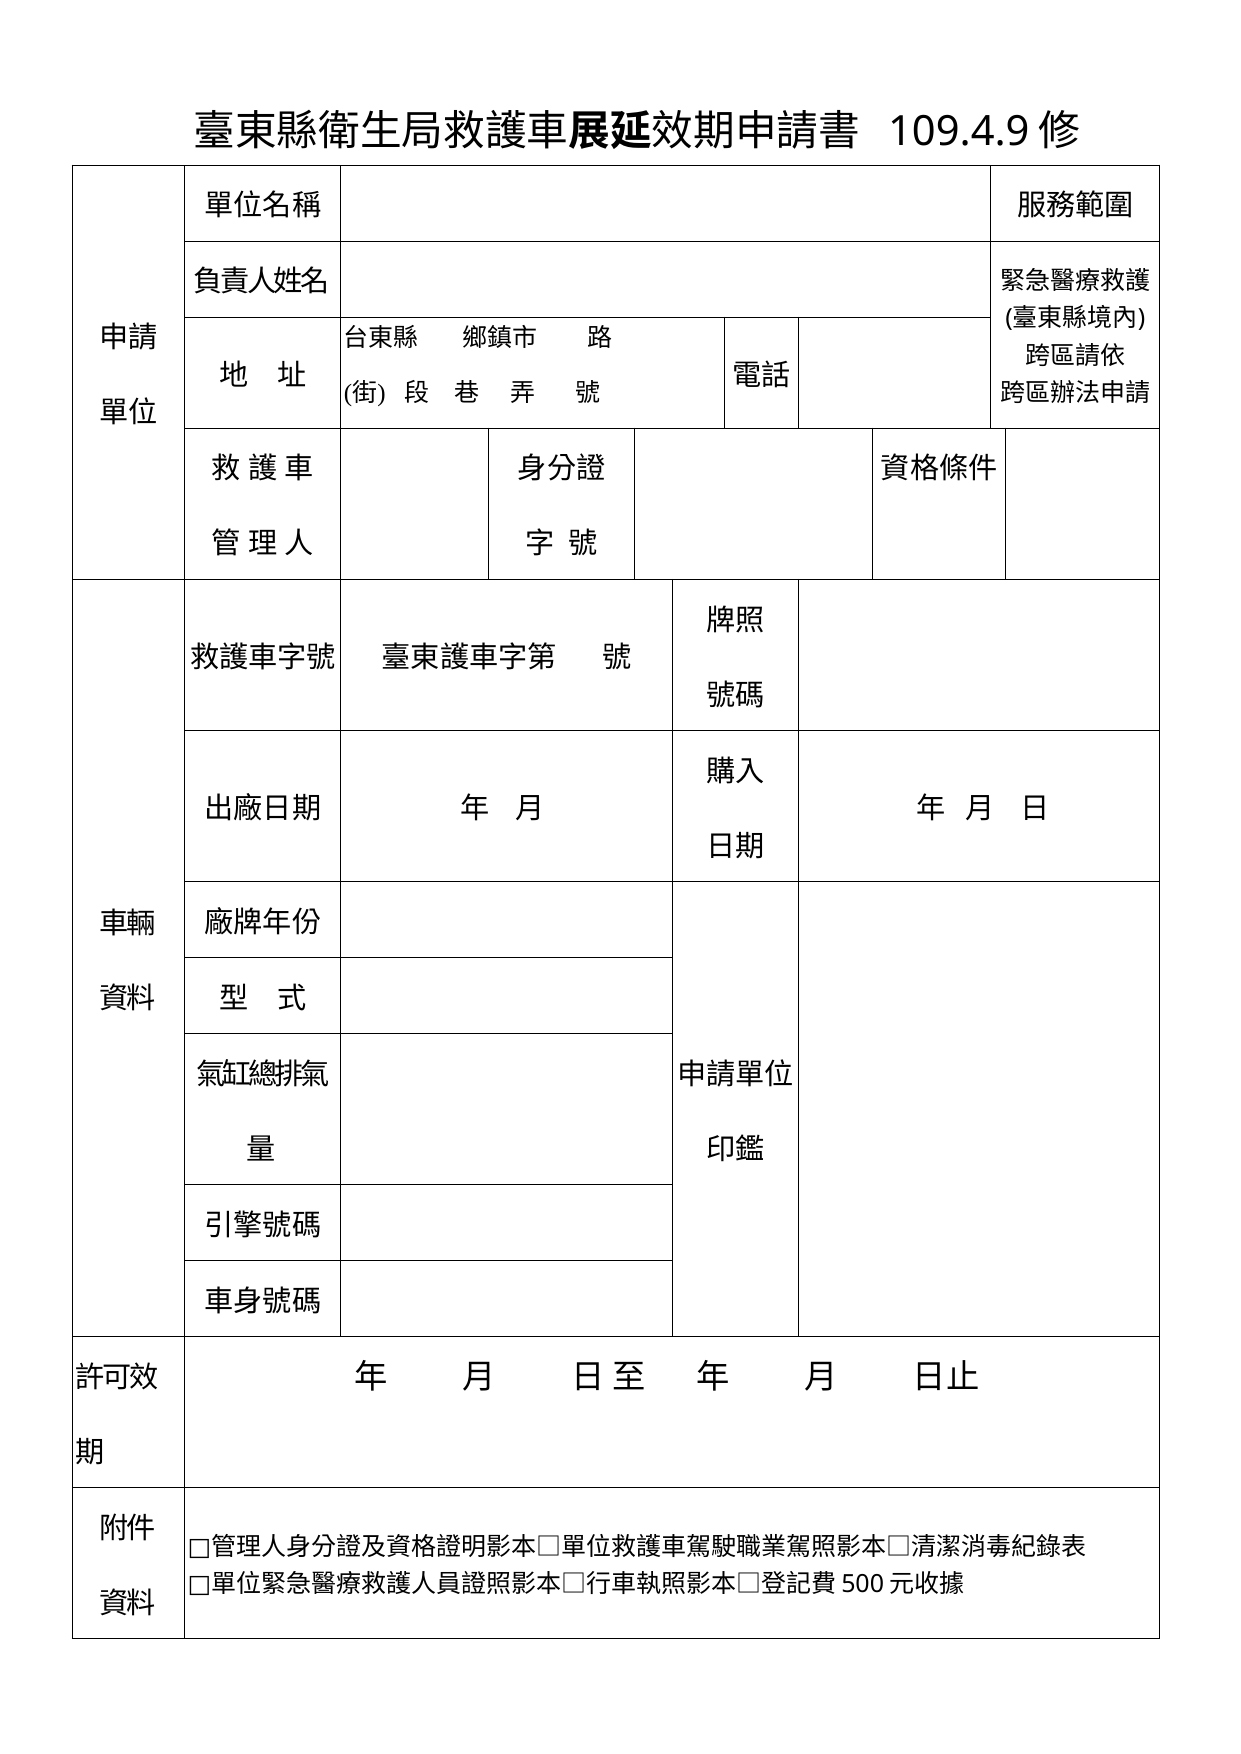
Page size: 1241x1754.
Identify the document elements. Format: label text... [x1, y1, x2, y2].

table_cell 救 護 車 管 理 人 [185, 429, 340, 579]
table_cell [341, 1034, 672, 1184]
table_cell 購入 日期 [673, 731, 798, 881]
table_cell 申請單位印鑑 [673, 882, 798, 1336]
text 臺東縣衛生局救護車展延效期申請書 109.4.9修 [75, 89, 1165, 164]
table_cell [1006, 429, 1159, 579]
table_cell 附件 資料 [73, 1488, 184, 1638]
table_cell 救護車字號 [185, 580, 340, 730]
table_cell 緊急醫療救護 (臺東縣境內) 跨區請依 跨區辦法申請 [991, 242, 1159, 428]
table_cell 負責人姓名 [185, 242, 340, 317]
table_cell 牌照 號碼 [673, 580, 798, 730]
table_cell 台東縣 鄉鎮市 路 (街) 段 巷 弄 號 [341, 318, 724, 428]
table_cell [341, 1261, 672, 1336]
table_cell [799, 580, 1159, 730]
table_cell 臺東護車字第 號 [341, 580, 672, 730]
table_cell 廠牌年份 [185, 882, 340, 957]
table_cell [799, 318, 990, 428]
table_header [341, 166, 990, 241]
table_cell 氣缸總排氣量 [185, 1034, 340, 1184]
table_cell [341, 882, 672, 957]
table_cell 年 月 日 至 年 月 日止 [185, 1337, 1159, 1487]
table_header 申請 單位 [73, 166, 184, 579]
table_cell 許可效期 [73, 1337, 184, 1487]
table_cell 型 式 [185, 958, 340, 1033]
table_cell [341, 1185, 672, 1260]
table_cell 引擎號碼 [185, 1185, 340, 1260]
table_cell [341, 958, 672, 1033]
table_cell 地 址 [185, 318, 340, 428]
table_cell □管理人身分證及資格證明影本□單位救護車駕駛職業駕照影本□清潔消毒紀錄表 □單位緊急醫療救護人員證照影本□行車執照影本□登記費500元收據 [185, 1488, 1159, 1638]
table_cell [341, 242, 990, 317]
table_header 服務範圍 [991, 166, 1159, 241]
table_cell 年 月 日 [799, 731, 1159, 881]
table_cell [341, 429, 488, 579]
table_cell 出廠日期 [185, 731, 340, 881]
table_cell 車身號碼 [185, 1261, 340, 1336]
table_cell [799, 882, 1159, 1336]
table_cell 電話 [725, 318, 798, 428]
table_cell 資格條件 [873, 429, 1005, 579]
table_header 單位名稱 [185, 166, 340, 241]
table_cell [635, 429, 872, 579]
table_cell 年 月 [341, 731, 672, 881]
table_cell 身分證 字 號 [489, 429, 634, 579]
table_cell 車輛 資料 [73, 580, 184, 1336]
